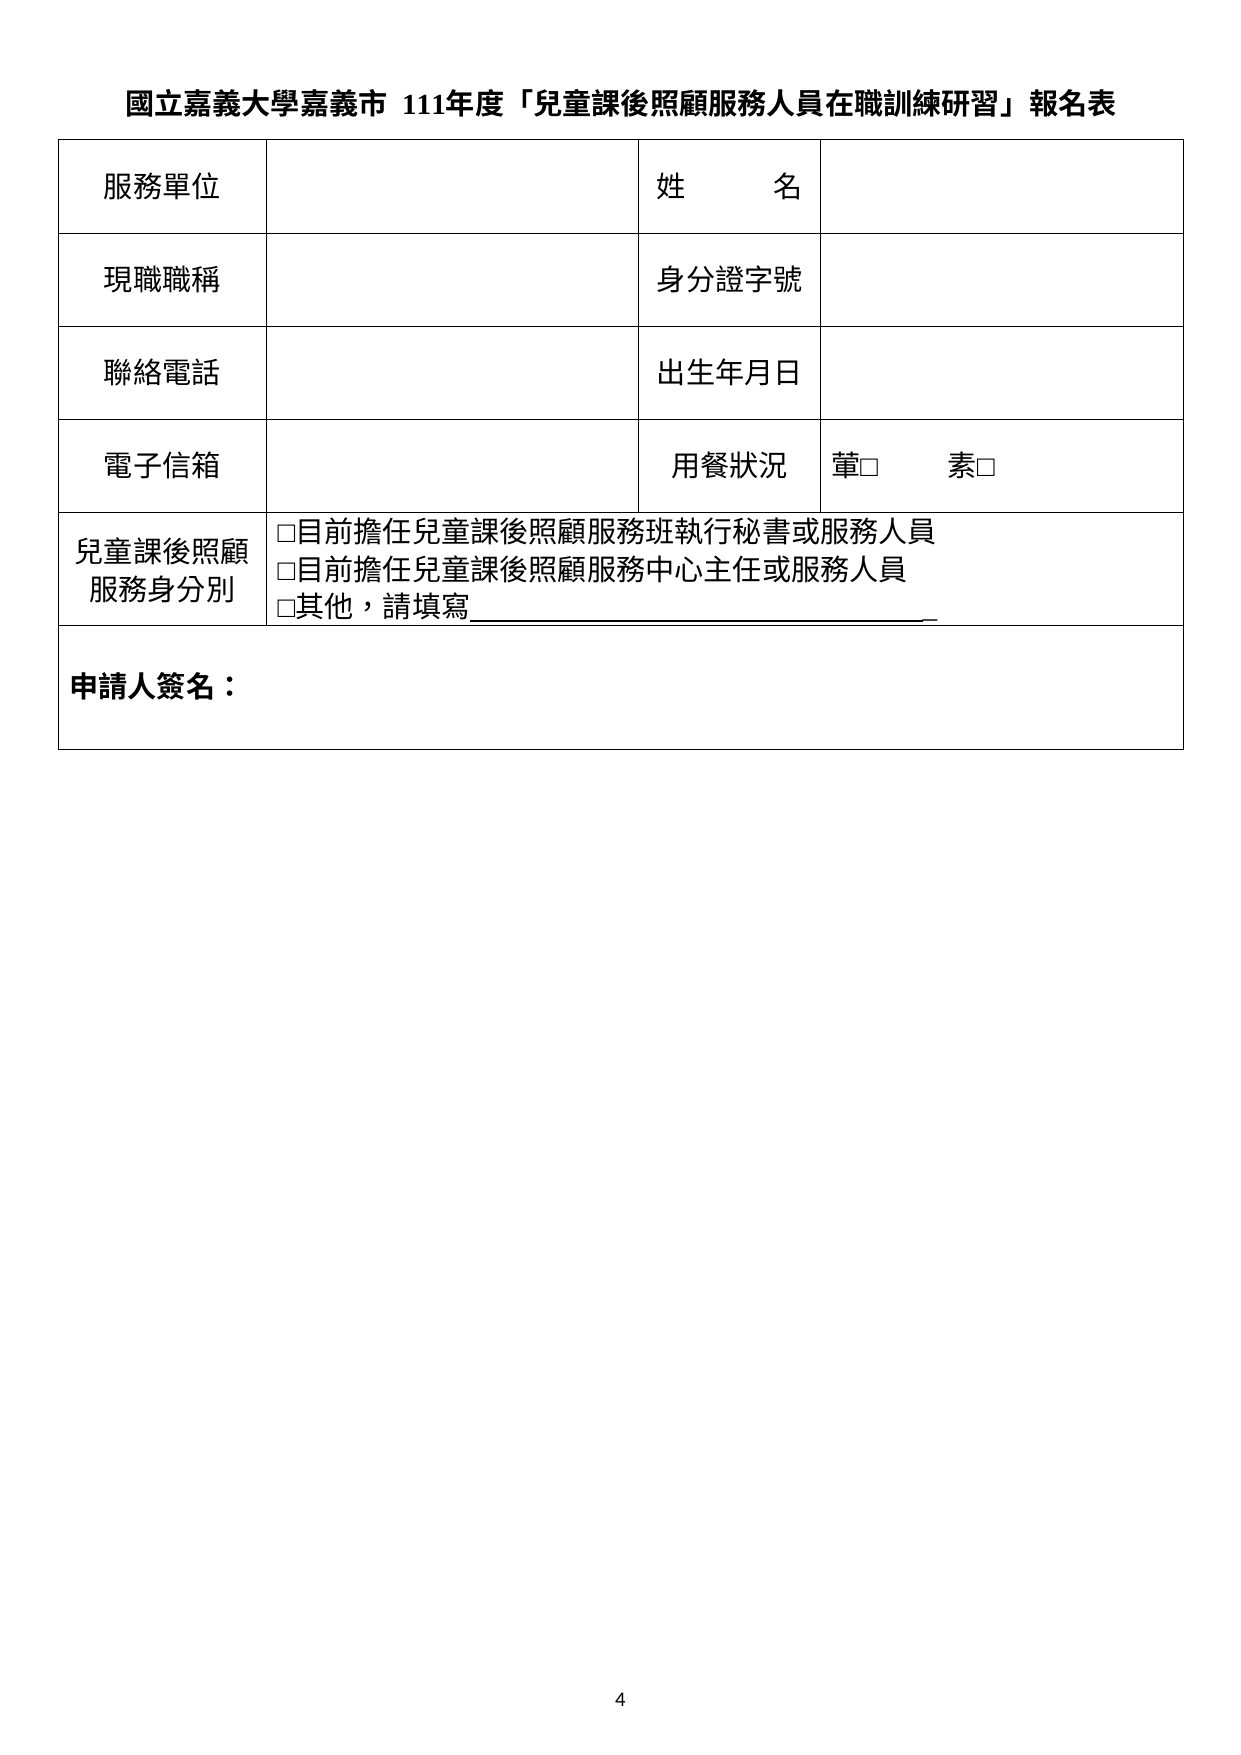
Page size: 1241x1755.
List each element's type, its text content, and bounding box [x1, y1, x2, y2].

table_cell 葷□ 素□ [821, 420, 1183, 512]
table_cell 現職職稱 [59, 234, 266, 326]
table_header 姓 名 [639, 140, 820, 232]
table_cell [821, 327, 1183, 418]
table_cell [821, 234, 1183, 326]
table_header [821, 140, 1183, 232]
table_header [267, 140, 638, 232]
table_cell 申請人簽名： [59, 626, 1183, 749]
table_cell 身分證字號 [639, 234, 820, 326]
subtitle 國立嘉義大學嘉義市 111年度「兒童課後照顧服務人員在職訓練研習」報名表 [86, 81, 1155, 123]
table_cell [267, 420, 638, 512]
table_cell 兒童課後照顧服務身分別 [59, 513, 266, 625]
table_cell [267, 327, 638, 418]
table_cell 出生年月日 [639, 327, 820, 418]
table_cell [267, 234, 638, 326]
table_cell 用餐狀況 [639, 420, 820, 512]
table_cell □目前擔任兒童課後照顧服務班執行秘書或服務人員 □目前擔任兒童課後照顧服務中心主任或服務人員 □其他，請填寫 _ [267, 513, 1183, 625]
table_cell 電子信箱 [59, 420, 266, 512]
table_cell 聯絡電話 [59, 327, 266, 418]
table_header 服務單位 [59, 140, 266, 232]
